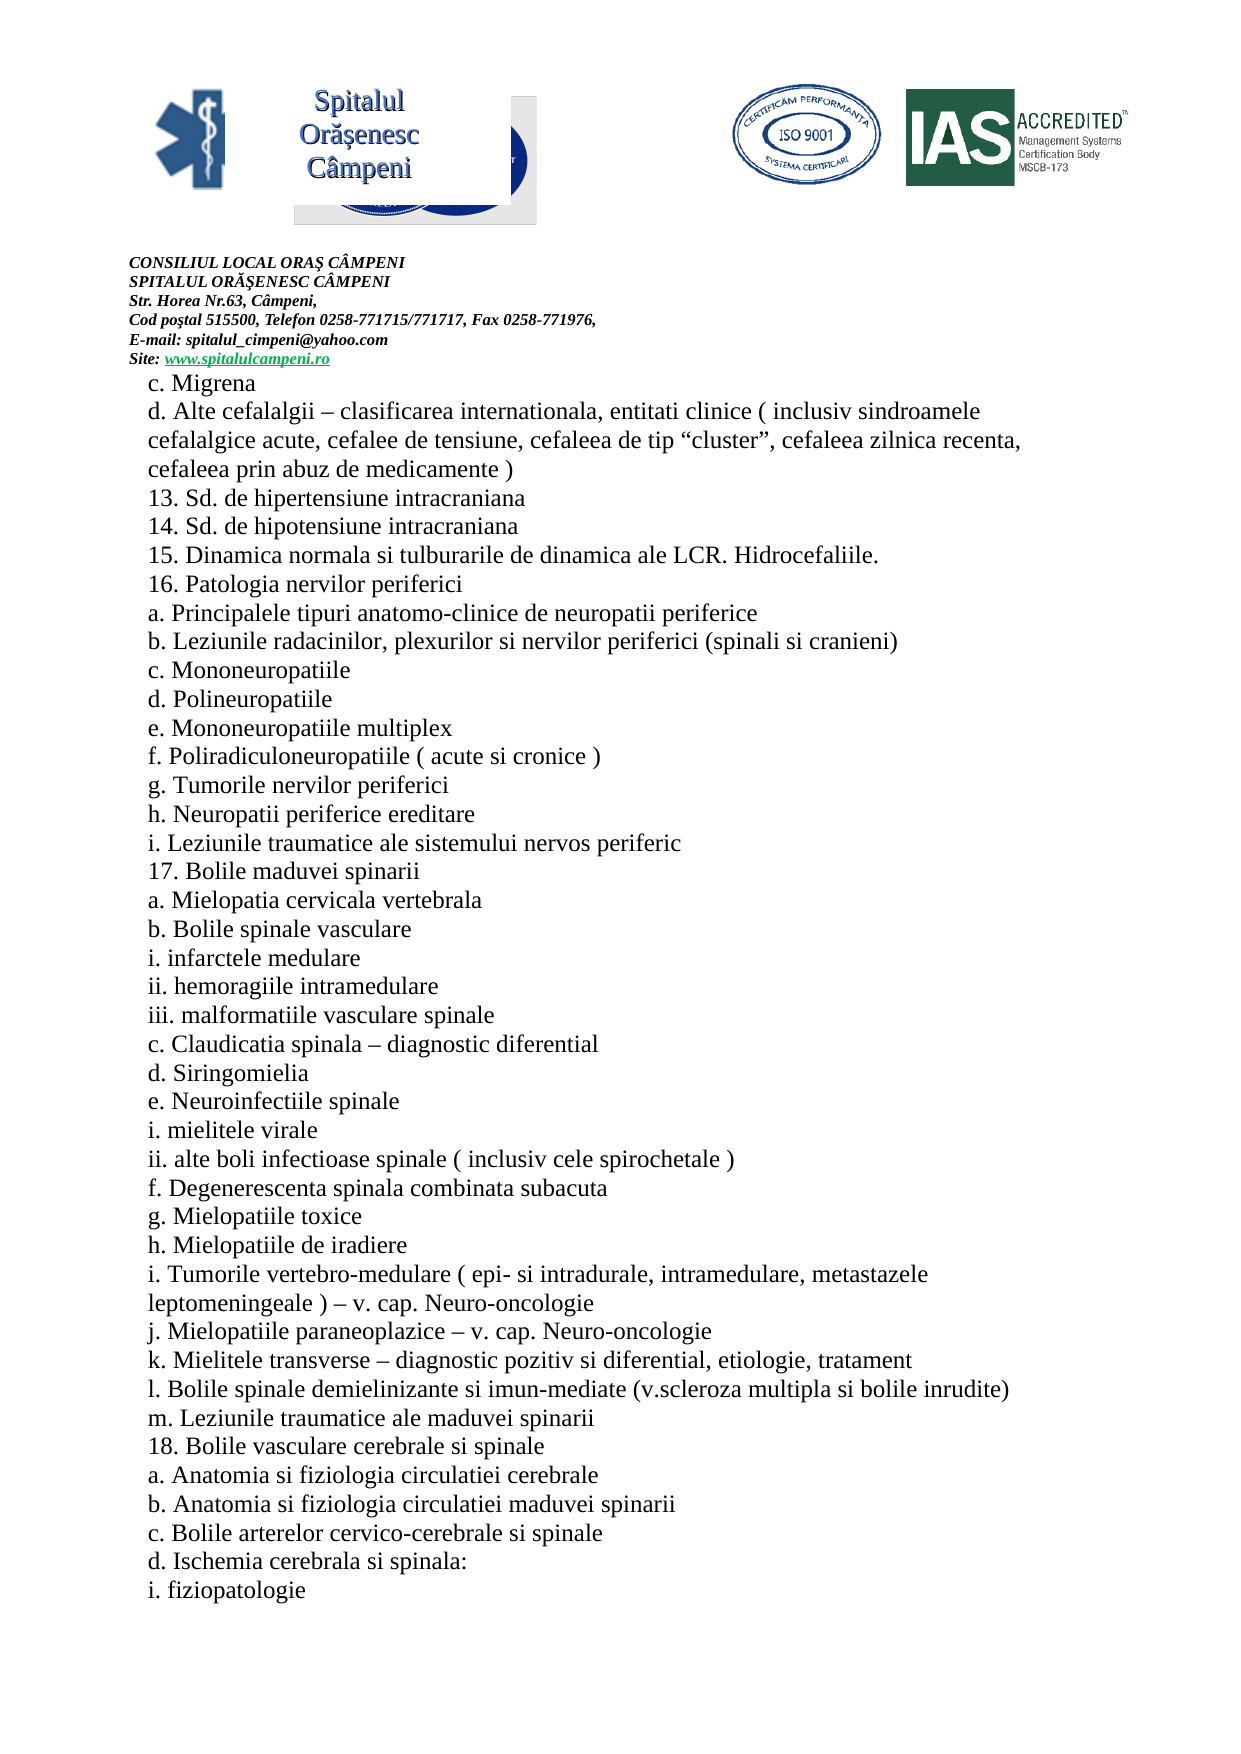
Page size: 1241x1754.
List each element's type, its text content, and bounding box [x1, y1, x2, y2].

text ii. hemoragiile intramedulare [148, 971, 1093, 1000]
text d. Polineuropatiile [148, 684, 1093, 713]
text 13. Sd. de hipertensiune intracraniana [148, 483, 1093, 511]
text f. Poliradiculoneuropatiile ( acute si cronice ) [148, 741, 1093, 770]
text h. Mielopatiile de iradiere [148, 1230, 1093, 1259]
text a. Mielopatia cervicala vertebrala [148, 885, 1093, 914]
text c. Mononeuropatiile [148, 655, 1093, 684]
text b. Leziunile radacinilor, plexurilor si nervilor periferici (spinali si cranieni) [148, 626, 1093, 655]
text c. Bolile arterelor cervico-cerebrale si spinale [148, 1518, 1093, 1546]
text d. Ischemia cerebrala si spinala: [148, 1546, 1093, 1575]
text e. Mononeuropatiile multiplex [148, 713, 1093, 741]
text g. Tumorile nervilor periferici [148, 770, 1093, 799]
text 14. Sd. de hipotensiune intracraniana [148, 511, 1093, 540]
text a. Principalele tipuri anatomo-clinice de neuropatii periferice [148, 598, 1093, 626]
text c. Migrena [148, 368, 1093, 396]
text j. Mielopatiile paraneoplazice – v. cap. Neuro-oncologie [148, 1316, 1093, 1345]
text i. infarctele medulare [148, 943, 1093, 971]
text m. Leziunile traumatice ale maduvei spinarii [148, 1403, 1093, 1431]
text i. Leziunile traumatice ale sistemului nervos periferic [148, 828, 1093, 856]
text f. Degenerescenta spinala combinata subacuta [148, 1173, 1093, 1201]
text g. Mielopatiile toxice [148, 1201, 1093, 1230]
text a. Anatomia si fiziologia circulatiei cerebrale [148, 1460, 1093, 1489]
text i. mielitele virale [148, 1115, 1093, 1144]
text i. fiziopatologie [148, 1575, 1093, 1604]
text e. Neuroinfectiile spinale [148, 1086, 1093, 1115]
text 15. Dinamica normala si tulburarile de dinamica ale LCR. Hidrocefaliile. [148, 540, 1093, 569]
text 18. Bolile vasculare cerebrale si spinale [148, 1431, 1093, 1460]
text l. Bolile spinale demielinizante si imun-mediate (v.scleroza multipla si bolile inrudite) [148, 1374, 1093, 1403]
text d. Alte cefalalgii – clasificarea internationala, entitati clinice ( inclusiv sindroamele cefalalgice acute, cefalee de tensiune, cefaleea de tip “cluster”, cefaleea zilnica recenta, cefaleea prin abuz de medicamente ) [148, 396, 1093, 483]
text 16. Patologia nervilor periferici [148, 569, 1093, 598]
text k. Mielitele transverse – diagnostic pozitiv si diferential, etiologie, tratament [148, 1345, 1093, 1374]
text b. Bolile spinale vasculare [148, 914, 1093, 943]
text ii. alte boli infectioase spinale ( inclusiv cele spirochetale ) [148, 1144, 1093, 1173]
text d. Siringomielia [148, 1058, 1093, 1086]
text h. Neuropatii periferice ereditare [148, 799, 1093, 828]
text 17. Bolile maduvei spinarii [148, 856, 1093, 885]
text i. Tumorile vertebro-medulare ( epi- si intradurale, intramedulare, metastazele [148, 1259, 1093, 1288]
text iii. malformatiile vasculare spinale [148, 1000, 1093, 1029]
text b. Anatomia si fiziologia circulatiei maduvei spinarii [148, 1489, 1093, 1518]
text leptomeningeale ) – v. cap. Neuro-oncologie [148, 1288, 1093, 1316]
text c. Claudicatia spinala – diagnostic diferential [148, 1029, 1093, 1058]
